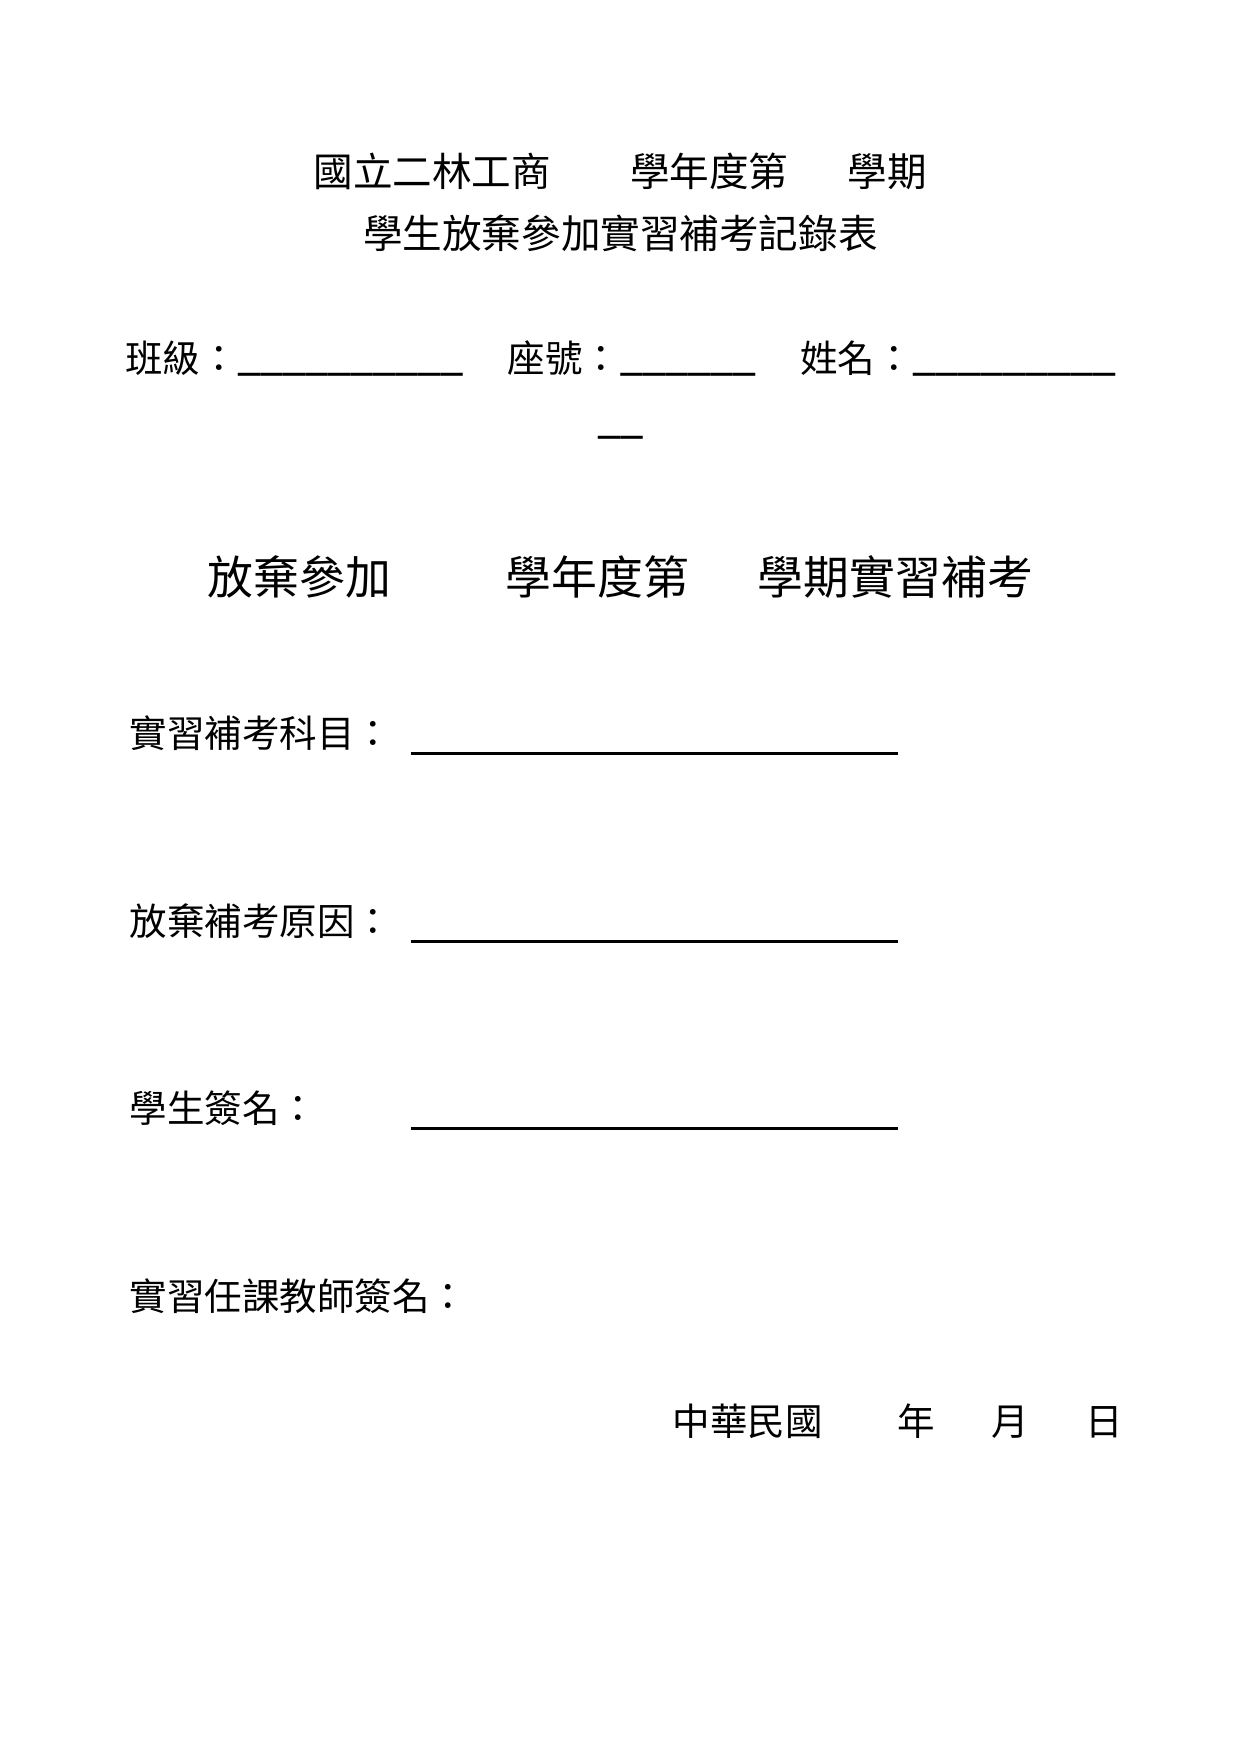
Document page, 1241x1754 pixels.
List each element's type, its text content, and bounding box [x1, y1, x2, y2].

table_cell [898, 940, 1172, 1064]
text 國立二林工商 學年度第 學期 [118, 127, 1122, 189]
text 學生放棄參加實習補考記錄表 [118, 189, 1122, 252]
table_cell [898, 1252, 1172, 1314]
table_cell [678, 755, 898, 877]
table_cell [678, 1065, 898, 1127]
text 放棄參加 學年度第 學期實習補考 [118, 502, 1122, 627]
text 班級：__________ 座號：______ 姓名：___________ [118, 314, 1122, 439]
table_header [118, 627, 411, 689]
table_cell 學生簽名： [118, 1065, 411, 1127]
table_cell [678, 1252, 898, 1314]
table_cell [898, 877, 1172, 939]
table_cell [118, 940, 411, 1064]
table_cell [898, 1065, 1172, 1127]
table_cell [678, 1130, 898, 1252]
table_cell [678, 690, 898, 752]
table_cell [118, 752, 411, 877]
table_header [678, 627, 898, 689]
table_cell [118, 1127, 411, 1252]
table_cell [898, 1127, 1172, 1252]
table_cell [411, 755, 678, 877]
table_cell [898, 752, 1172, 877]
table_cell [678, 943, 898, 1064]
table_cell [898, 690, 1172, 752]
text 中華民國 年 月 日 [118, 1377, 1122, 1439]
table_header [898, 627, 1172, 689]
table_header [411, 627, 678, 689]
table_cell 實習任課教師簽名： [118, 1252, 678, 1314]
table_cell [411, 1065, 678, 1127]
table_cell [411, 877, 678, 939]
table_cell [411, 943, 678, 1064]
table_cell [411, 690, 678, 752]
table_cell 放棄補考原因： [118, 877, 411, 939]
table_cell [411, 1130, 678, 1252]
table_cell 實習補考科目： [118, 690, 411, 752]
table_cell [678, 877, 898, 939]
